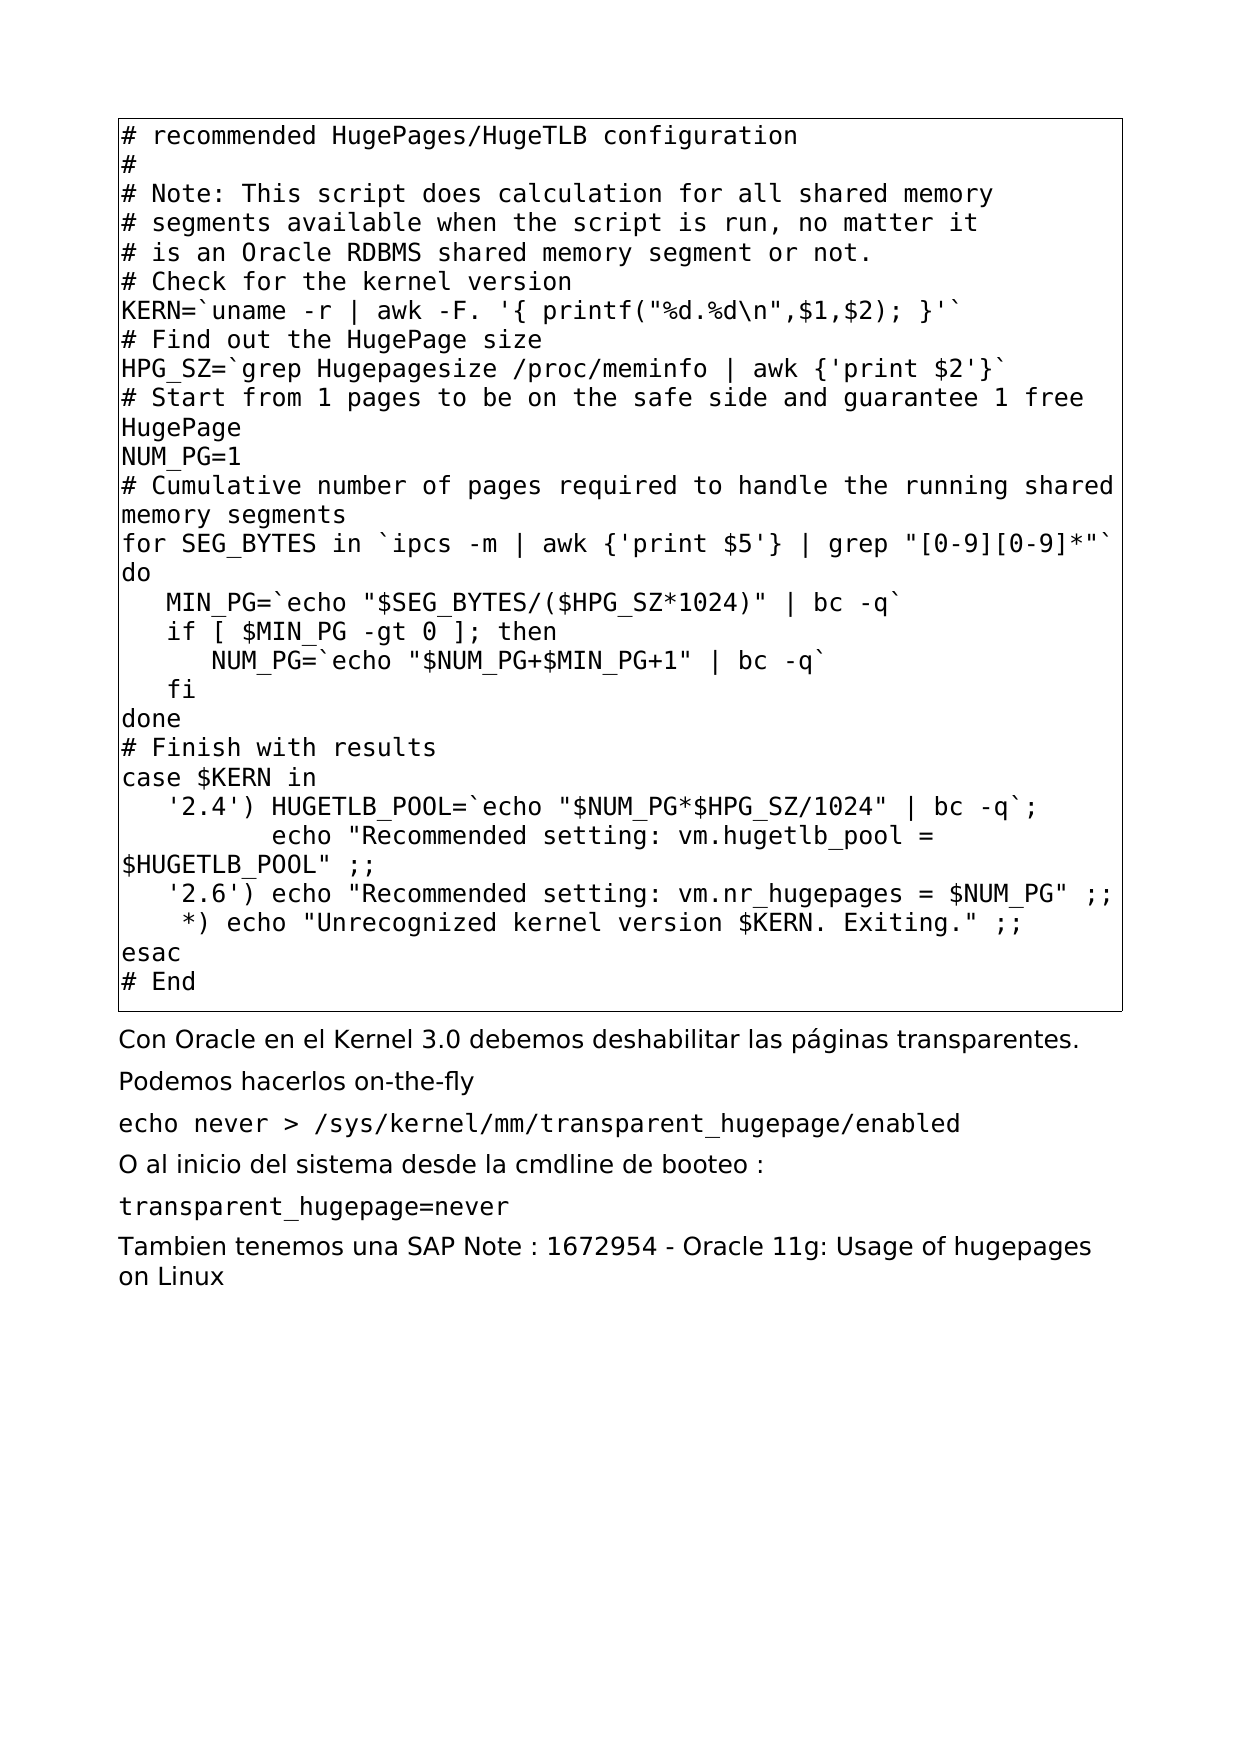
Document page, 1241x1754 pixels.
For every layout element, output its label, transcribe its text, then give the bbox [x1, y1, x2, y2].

text O al inicio del sistema desde la cmdline de booteo : [118, 1150, 1122, 1179]
text transparent_hugepage=never [118, 1192, 1122, 1221]
table_header # recommended HugePages/HugeTLB configuration # # Note: This script does calculation for all shared memory # segments available when the script is run, no matter it # is an Oracle RDBMS shared memory segment or not. # Check for the kernel version KERN=`uname -r | awk -F. '{ printf("%d.%d\n",$1,$2); }'` # Find out the HugePage size HPG_SZ=`grep Hugepagesize /proc/meminfo | awk {'print $2'}` # Start from 1 pages to be on the safe side and guarantee 1 free HugePage NUM_PG=1 # Cumulative number of pages required to handle the running shared memory segments for SEG_BYTES in `ipcs -m | awk {'print $5'} | grep "[0-9][0-9]*"` do MIN_PG=`echo "$SEG_BYTES/($HPG_SZ*1024)" | bc -q` if [ $MIN_PG -gt 0 ]; then NUM_PG=`echo "$NUM_PG+$MIN_PG+1" | bc -q` fi done # Finish with results case $KERN in '2.4') HUGETLB_POOL=`echo "$NUM_PG*$HPG_SZ/1024" | bc -q`; echo "Recommended setting: vm.hugetlb_pool = $HUGETLB_POOL" ;; '2.6') echo "Recommended setting: vm.nr_hugepages = $NUM_PG" ;; *) echo "Unrecognized kernel version $KERN. Exiting." ;; esac # End [119, 119, 1122, 1011]
text Podemos hacerlos on-the-fly [118, 1067, 1122, 1097]
text echo never > /sys/kernel/mm/transparent_hugepage/enabled [118, 1109, 1122, 1138]
text Tambien tenemos una SAP Note : 1672954 - Oracle 11g: Usage of hugepages on Linux [118, 1233, 1122, 1291]
text Con Oracle en el Kernel 3.0 debemos deshabilitar las páginas transparentes. [118, 1026, 1122, 1055]
